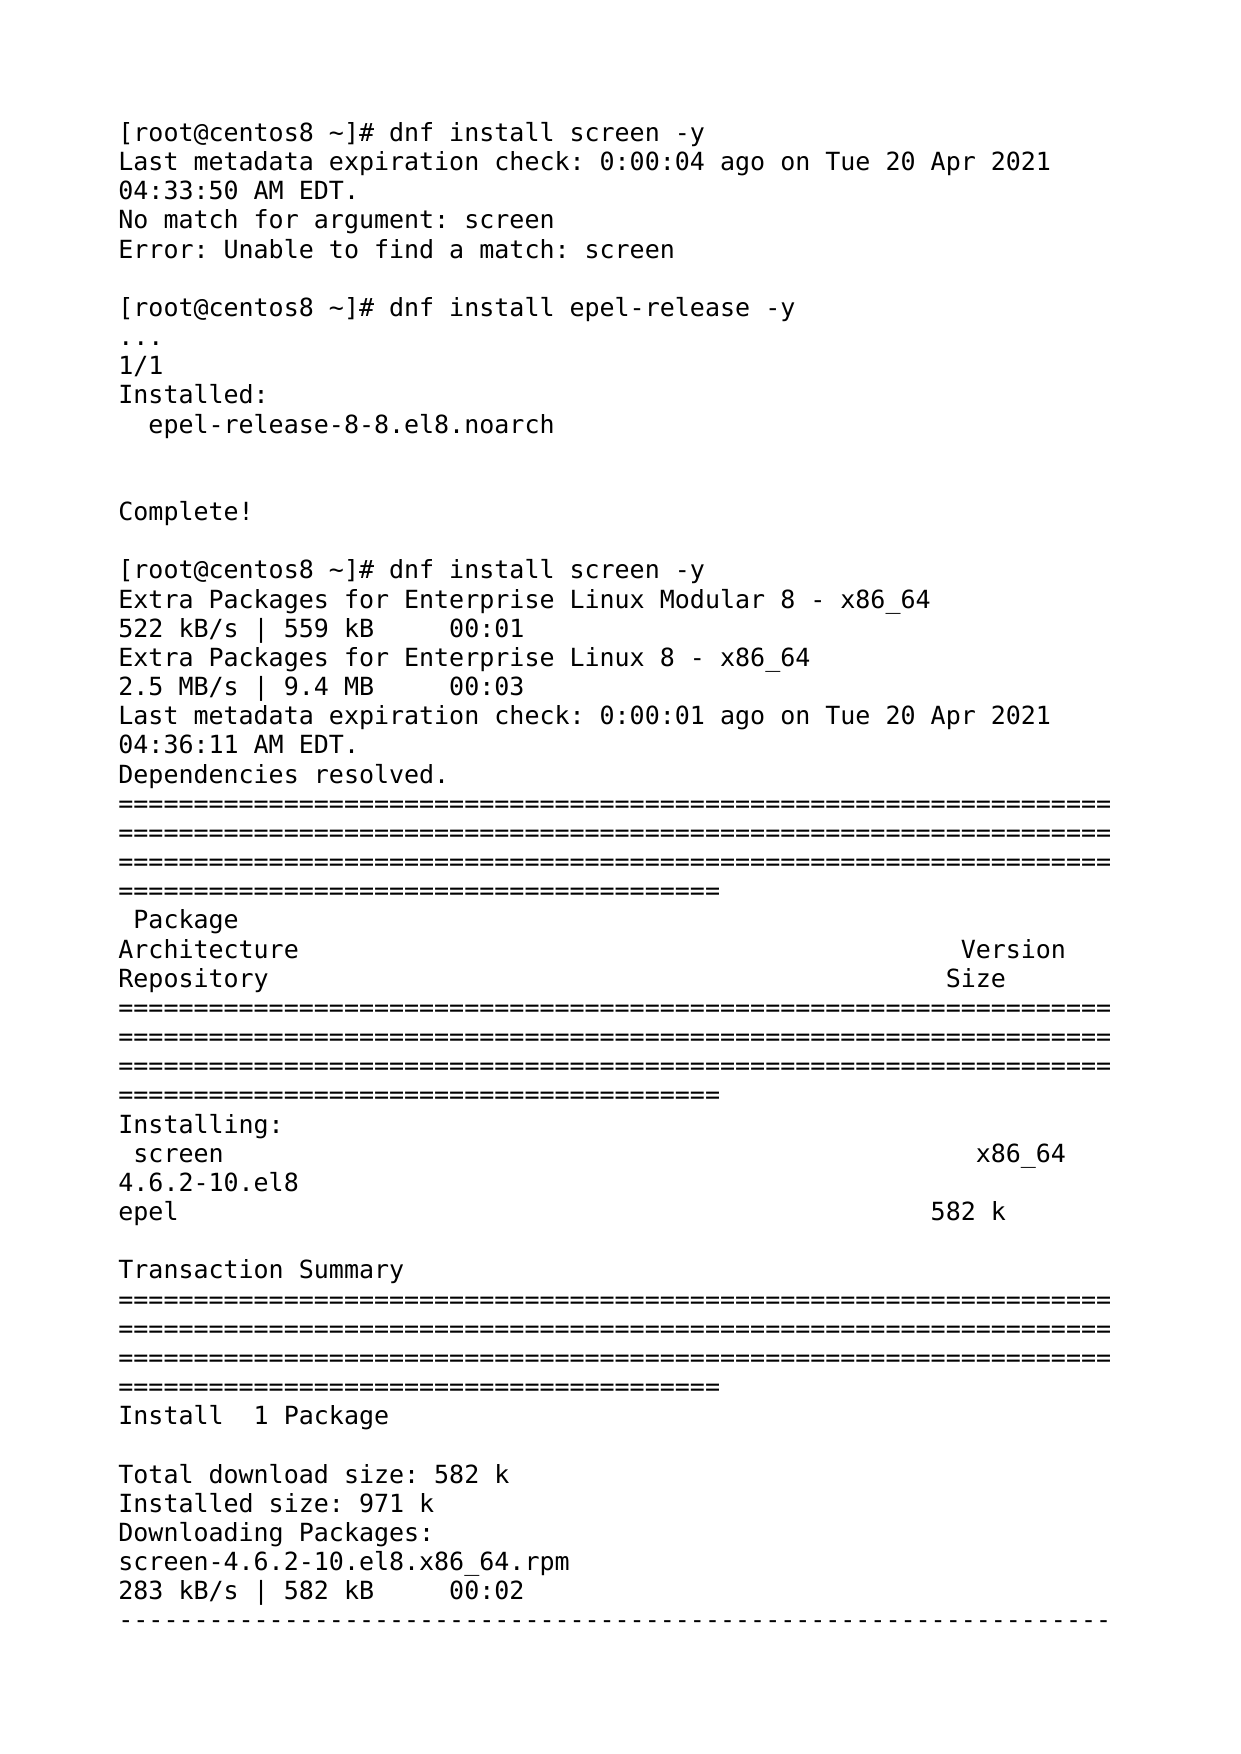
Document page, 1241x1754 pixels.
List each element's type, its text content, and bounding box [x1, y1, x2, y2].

text [root@centos8 ~]# dnf install screen -y Last metadata expiration check: 0:00:04 ago on Tue 20 Apr 2021 04:33:50 AM EDT. No match for argument: screen Error: Unable to find a match: screen [root@centos8 ~]# dnf install epel-release -y ... 1/1 Installed: epel-release-8-8.el8.noarch Complete! [root@centos8 ~]# dnf install screen -y Extra Packages for Enterprise Linux Modular 8 - x86_64 522 kB/s | 559 kB 00:01 Extra Packages for Enterprise Linux 8 - x86_64 2.5 MB/s | 9.4 MB 00:03 Last metadata expiration check: 0:00:01 ago on Tue 20 Apr 2021 04:36:11 AM EDT. Dependencies resolved. ============================================================================================================================================================================================================================================== Package Architecture Version Repository Size ============================================================================================================================================================================================================================================== Installing: screen x86_64 4.6.2-10.el8 epel 582 k Transaction Summary ============================================================================================================================================================================================================================================== Install 1 Package Total download size: 582 k Installed size: 971 k Downloading Packages: screen-4.6.2-10.el8.x86_64.rpm 283 kB/s | 582 kB 00:02 [118, 118, 1122, 1635]
